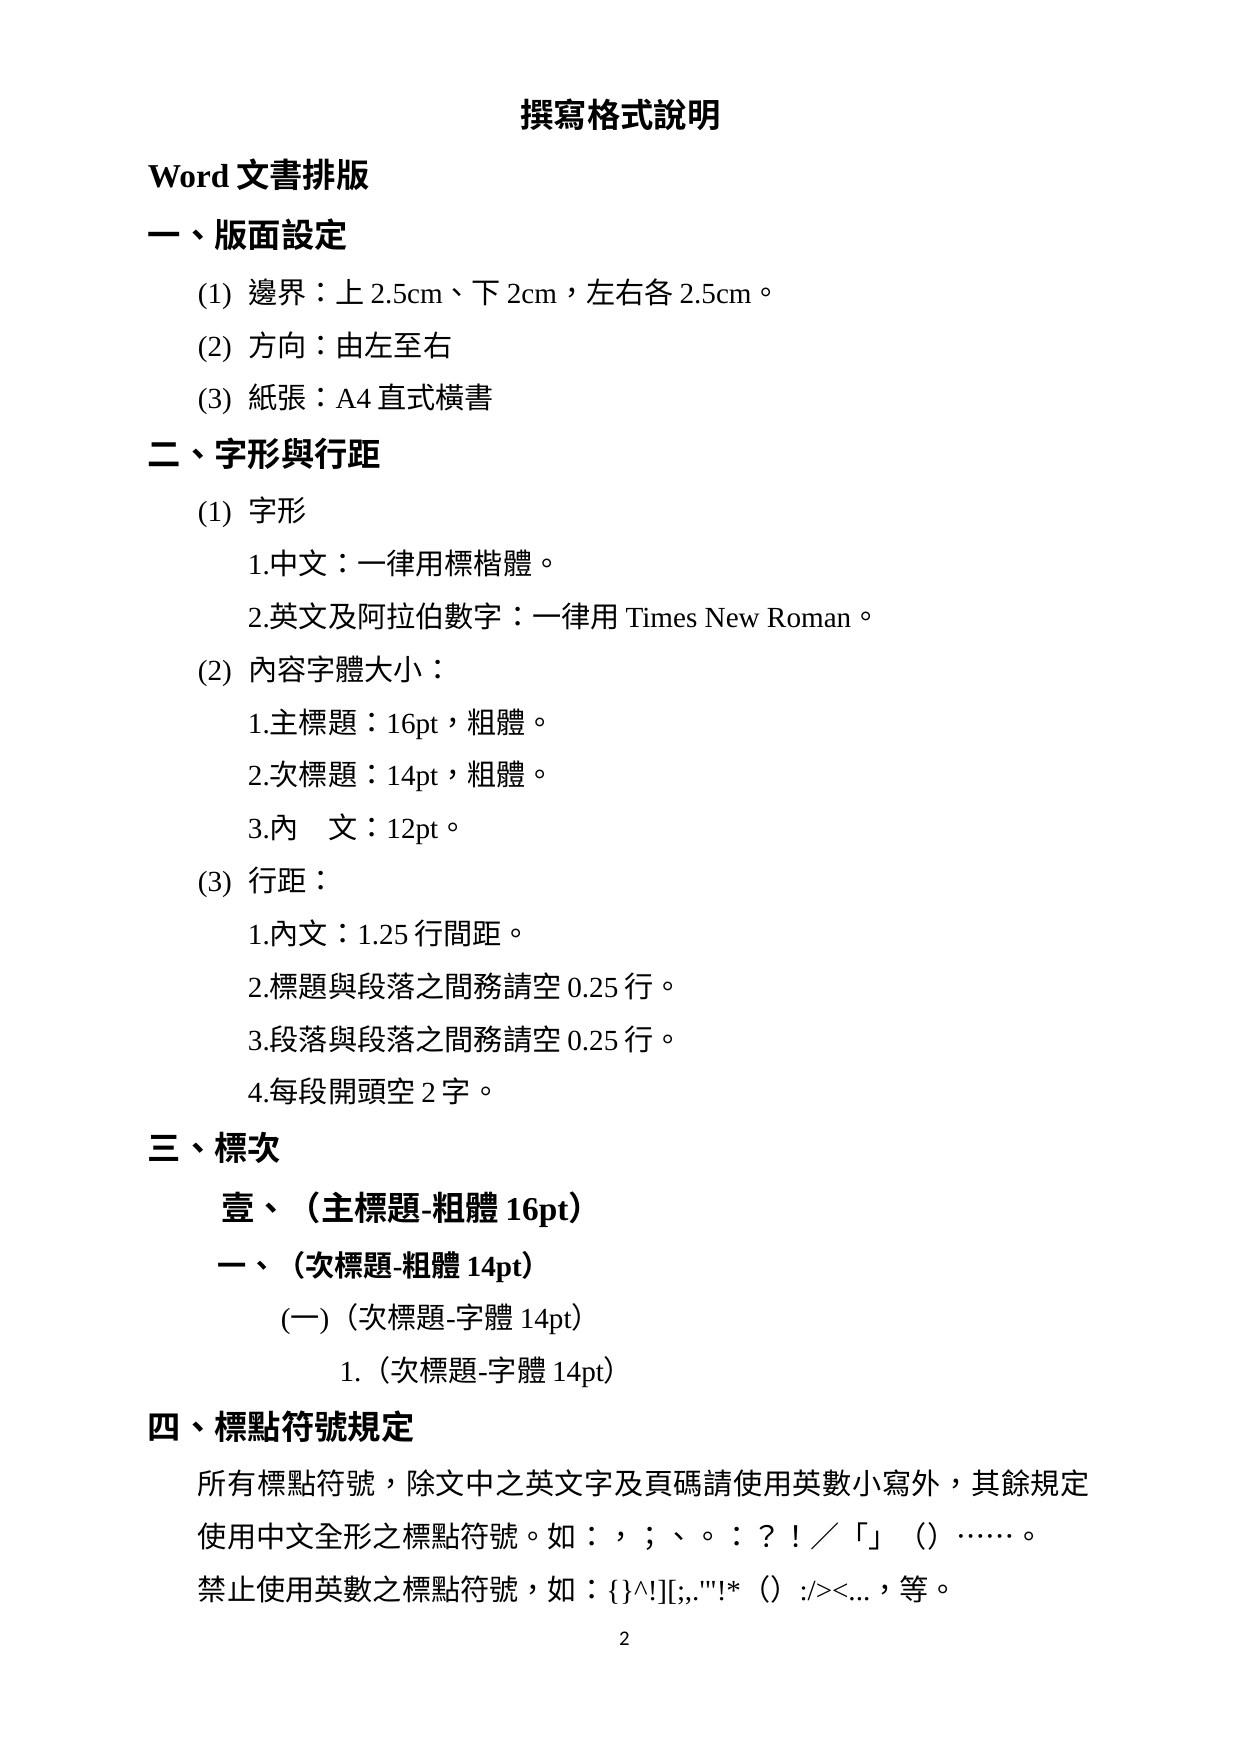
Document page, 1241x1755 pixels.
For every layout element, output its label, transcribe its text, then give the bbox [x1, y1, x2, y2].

text 所有標點符號，除文中之英文字及頁碼請使用英數小寫外，其餘規定使用中文全形之標點符號。如：，；、。：？！／「」（）……。 [198, 1461, 1093, 1556]
text 1.（次標題-字體14pt） [149, 1348, 1064, 1390]
text 一、（次標題-粗體14pt） [149, 1242, 1064, 1284]
text (一)（次標題-字體14pt） [149, 1295, 1064, 1337]
list 內容字體大小： [198, 646, 1093, 689]
text 1.中文：一律用標楷體。 [248, 541, 1093, 583]
text 三、標次 [148, 1122, 1064, 1170]
list 字形 [198, 488, 1093, 530]
list 紙張：A4直式橫書 [198, 375, 1093, 417]
text 壹、（主標題-粗體16pt） [149, 1182, 1064, 1230]
list 方向：由左至右 [198, 322, 1093, 364]
text 2.標題與段落之間務請空0.25行。 [248, 963, 1093, 1006]
text 4.每段開頭空2字。 [248, 1069, 1093, 1111]
text 1.內文：1.25行間距。 [248, 910, 1093, 953]
list 行距： [198, 858, 1093, 900]
text 一、版面設定 [148, 209, 1064, 257]
text 二、字形與行距 [148, 428, 1064, 476]
text 3.內 文：12pt。 [248, 805, 1093, 847]
text 四、標點符號規定 [148, 1401, 1064, 1449]
text 1.主標題：16pt，粗體。 [248, 699, 1093, 741]
text Word文書排版 [148, 149, 1064, 197]
text 2.英文及阿拉伯數字：一律用Times New Roman。 [248, 593, 1093, 636]
text 3.段落與段落之間務請空0.25行。 [248, 1016, 1093, 1058]
text 禁止使用英數之標點符號，如：{}^!][;,.'"!*（）:/><...，等。 [198, 1566, 1093, 1609]
list 邊界：上2.5cm、下2cm，左右各2.5cm。 [198, 269, 1093, 312]
text 2.次標題：14pt，粗體。 [248, 752, 1093, 794]
text 撰寫格式說明 [148, 89, 1093, 137]
